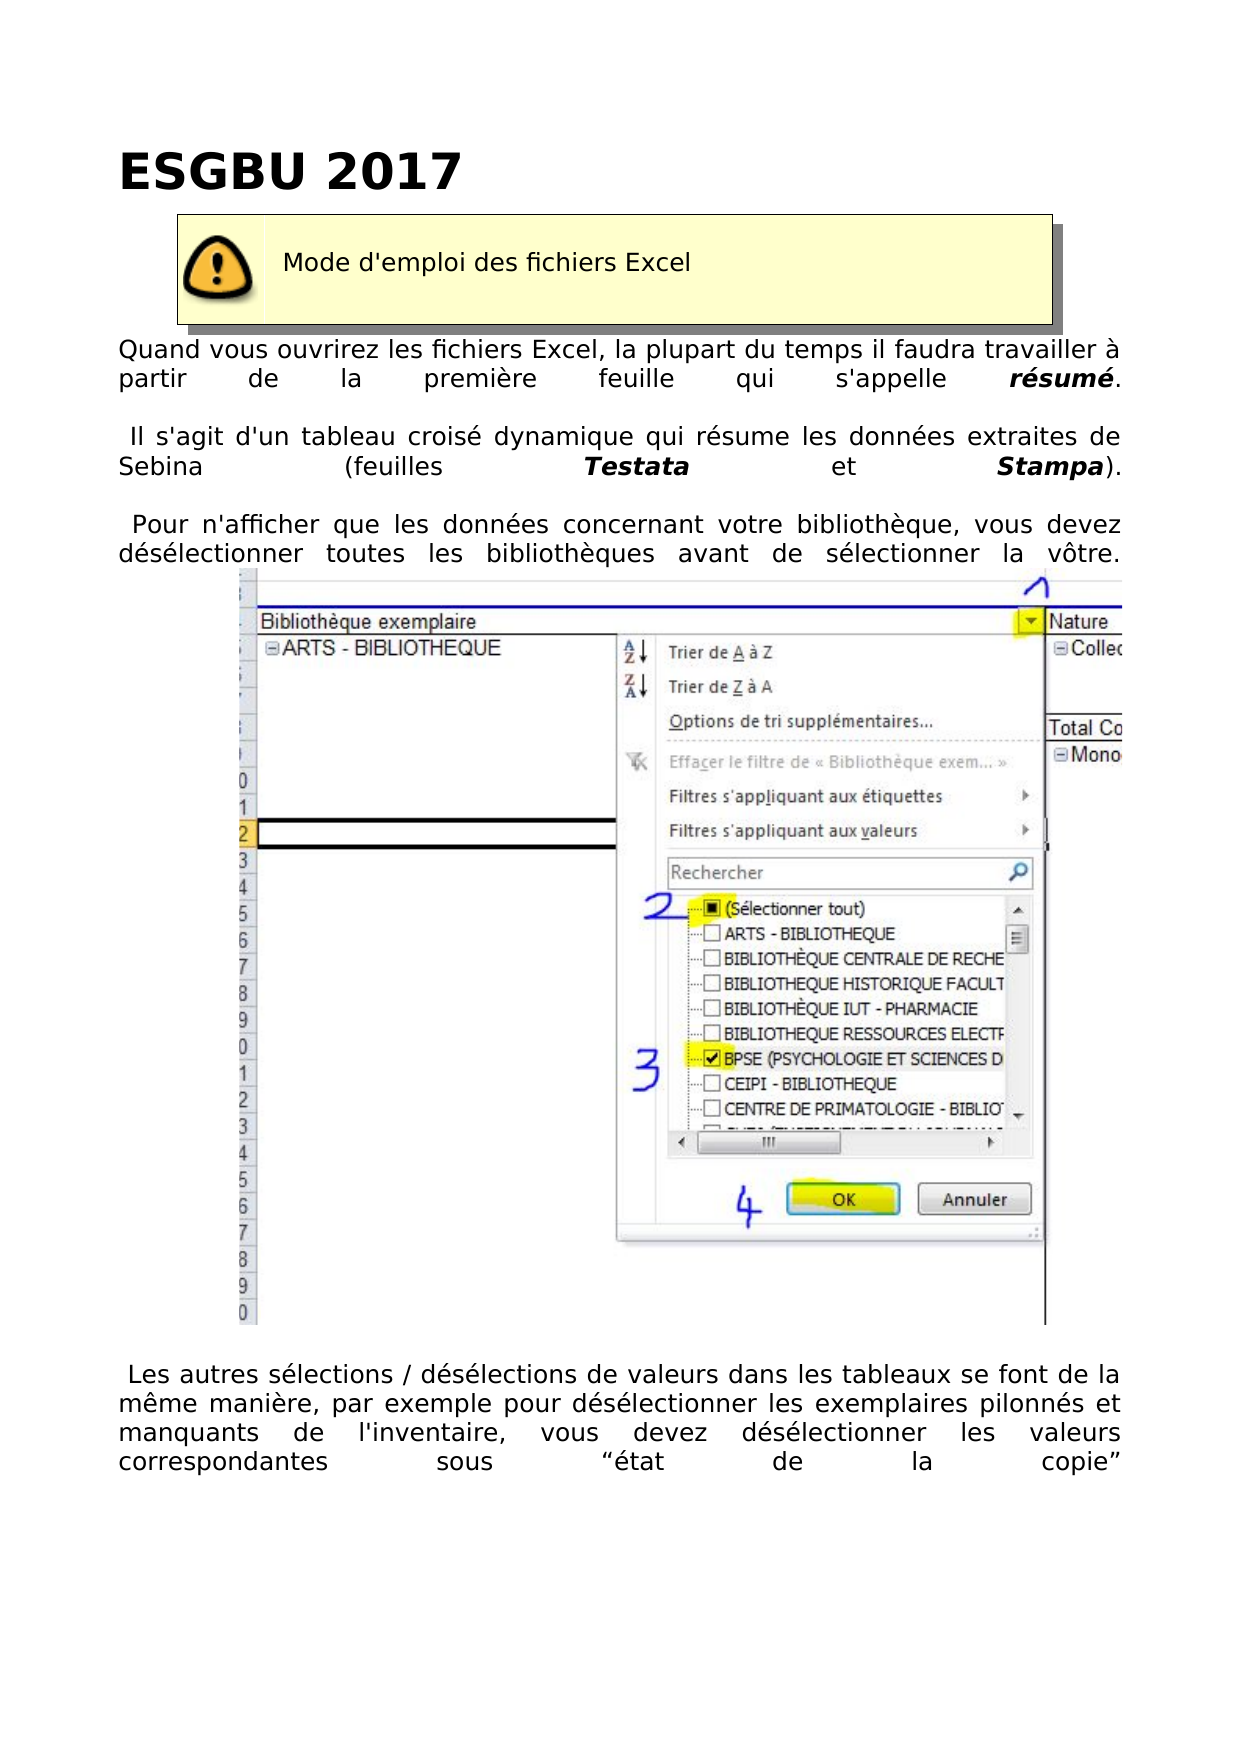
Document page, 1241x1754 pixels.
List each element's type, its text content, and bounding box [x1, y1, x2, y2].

text Quand vous ouvrirez les fichiers Excel, la plupart du temps il faudra travailler à partir de la première feuille qui s'appelle résumé. Il s'agit d'un tableau croisé dynamique qui résume les données extraites de Sebina (feuilles Testata et Stampa). Pour n'afficher que les données concernant votre bibliothèque, vous devez désélectionner toutes les bibliothèques avant de sélectionner la vôtre. Les autres sélections / désélections de valeurs dans les tableaux se font de la même manière, par exemple pour désélectionner les exemplaires pilonnés et manquants de l'inventaire, vous devez désélectionner les valeurs correspondantes sous “état de la copie” [118, 335, 1122, 1506]
table_header [178, 215, 264, 324]
picture [239, 568, 1123, 1325]
picture [183, 231, 259, 307]
table_header Mode d'emploi des fichiers Excel [265, 215, 1052, 324]
subtitle ESGBU 2017 [118, 143, 1122, 201]
